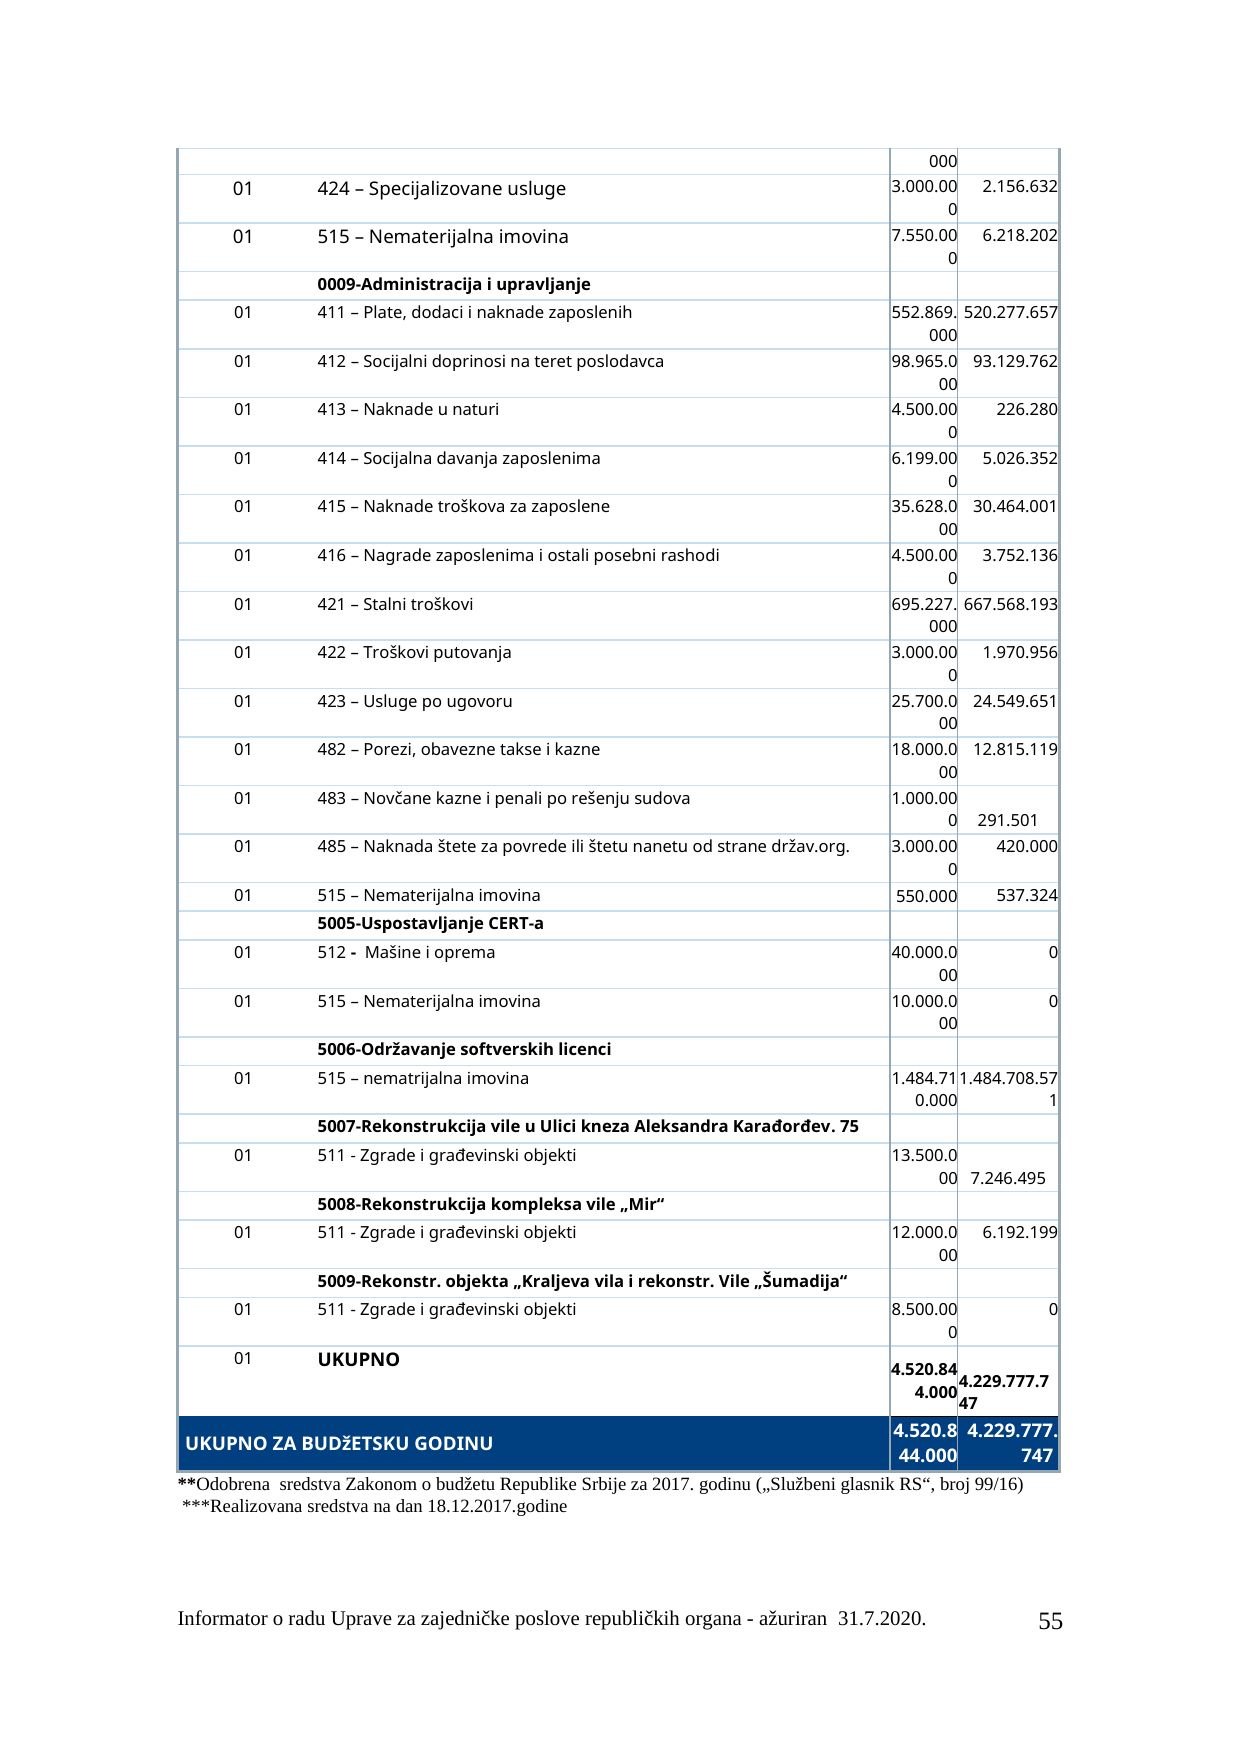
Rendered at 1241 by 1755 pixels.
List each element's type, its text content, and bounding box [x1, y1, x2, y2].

table_cell 01 [179, 883, 310, 910]
table_cell 2.156.632 [958, 175, 1058, 222]
table_cell UKUPNO ZA BUDžETSKU GODINU [179, 1416, 889, 1470]
table_cell 01 [179, 738, 310, 785]
table_cell [958, 1038, 1058, 1065]
table_cell 485 – Naknada štete za povrede ili štetu nanetu od strane držav.org. [310, 835, 889, 882]
table_cell 695.227.000 [891, 592, 957, 639]
table_cell 0009-Administracija i upravlјanje [310, 272, 889, 299]
table_cell 40.000.000 [891, 941, 957, 988]
table_cell 421 – Stalni troškovi [310, 592, 889, 639]
table_cell 01 [179, 835, 310, 882]
table_cell 511 - Zgrade i građevinski objekti [310, 1298, 889, 1345]
table_cell 537.324 [958, 883, 1058, 910]
table_cell 01 [179, 350, 310, 396]
table_cell 93.129.762 [958, 350, 1058, 396]
table_cell 512 - Mašine i oprema [310, 941, 889, 988]
table_cell 515 – nematrijalna imovina [310, 1066, 889, 1113]
table_cell 667.568.193 [958, 592, 1058, 639]
table_cell 24.549.651 [958, 689, 1058, 736]
table_cell 01 [179, 989, 310, 1036]
table_cell 515 – Nematerijalna imovina [310, 989, 889, 1036]
table_cell 01 [179, 941, 310, 988]
table_cell 483 – Novčane kazne i penali po rešenju sudova [310, 786, 889, 833]
table_cell [891, 912, 957, 939]
table_cell [179, 149, 310, 173]
table_cell 424 – Specijalizovane usluge [310, 175, 889, 222]
table_cell 0 [958, 989, 1058, 1036]
table_cell [179, 272, 310, 299]
table_cell 5008-Rekonstrukcija kompleksa vile „Mir“ [310, 1192, 889, 1219]
table_cell 552.869.000 [891, 301, 957, 348]
table_cell 1.970.956 [958, 641, 1058, 688]
table_cell 6.218.202 [958, 224, 1058, 271]
table_cell 4.229.777.747 [958, 1417, 1058, 1470]
table_cell 01 [179, 1347, 310, 1416]
table_cell 4.229.777.747 [958, 1347, 1058, 1416]
table_cell [179, 1192, 310, 1219]
table_cell 422 – Troškovi putovanja [310, 641, 889, 688]
table_cell [958, 1269, 1058, 1296]
table_cell [958, 1115, 1058, 1142]
table_cell 511 - Zgrade i građevinski objekti [310, 1221, 889, 1268]
table_cell 3.000.000 [891, 175, 957, 222]
table_cell 01 [179, 1221, 310, 1268]
table_cell [891, 1038, 957, 1065]
table_cell 416 – Nagrade zaposlenima i ostali posebni rashodi [310, 544, 889, 591]
text ***Realizovana sredstva na dan 18.12.2017.godine [177, 1494, 1063, 1516]
table_cell UKUPNO [310, 1347, 889, 1416]
table_cell 3.000.000 [891, 835, 957, 882]
table_cell 5006-Održavanje softverskih licenci [310, 1038, 889, 1065]
table_cell 4.520.844.000 [891, 1417, 957, 1470]
table_cell 13.500.000 [891, 1144, 957, 1191]
table_cell 6.192.199 [958, 1221, 1058, 1268]
table_cell 423 – Usluge po ugovoru [310, 689, 889, 736]
table_cell [891, 1269, 957, 1296]
table_cell 420.000 [958, 835, 1058, 882]
table_cell 01 [179, 495, 310, 542]
table_cell 520.277.657 [958, 301, 1058, 348]
table_cell [891, 1192, 957, 1219]
table_cell 10.000.000 [891, 989, 957, 1036]
table_cell [179, 912, 310, 939]
table_cell 3.752.136 [958, 544, 1058, 591]
table_cell 515 – Nematerijalna imovina [310, 224, 889, 271]
table_cell 1.484.710.000 [891, 1066, 957, 1113]
table_cell 4.500.000 [891, 398, 957, 445]
table_cell 0 [958, 1298, 1058, 1345]
table_cell 12.815.119 [958, 738, 1058, 785]
table_cell 482 – Porezi, obavezne takse i kazne [310, 738, 889, 785]
table_cell 7.550.000 [891, 224, 957, 271]
table_cell 5005-Uspostavlјanje CERT-a [310, 912, 889, 939]
table_cell 01 [179, 1066, 310, 1113]
table_cell 98.965.000 [891, 350, 957, 396]
table_cell 411 – Plate, dodaci i naknade zaposlenih [310, 301, 889, 348]
table_cell 01 [179, 301, 310, 348]
table_cell 30.464.001 [958, 495, 1058, 542]
table_cell 550.000 [891, 883, 957, 910]
table_cell 515 – Nematerijalna imovina [310, 883, 889, 910]
table_cell 3.000.000 [891, 641, 957, 688]
table_cell 18.000.000 [891, 738, 957, 785]
table_cell 01 [179, 398, 310, 445]
table_cell 1.484.708.571 [958, 1066, 1058, 1113]
table_cell 35.628.000 [891, 495, 957, 542]
table_cell 25.700.000 [891, 689, 957, 736]
table_cell 4.520.844.000 [891, 1347, 957, 1416]
table_cell 414 – Socijalna davanja zaposlenima [310, 447, 889, 493]
table_cell 413 – Naknade u naturi [310, 398, 889, 445]
table_cell 412 – Socijalni doprinosi na teret poslodavca [310, 350, 889, 396]
table_cell [958, 1192, 1058, 1219]
table_cell 7.246.495 [958, 1144, 1058, 1191]
table_cell 01 [179, 1298, 310, 1345]
table_cell 6.199.000 [891, 447, 957, 493]
table_cell 5009-Rekonstr. objekta „Kralјeva vila i rekonstr. Vile „Šumadija“ [310, 1269, 889, 1296]
table_cell [891, 272, 957, 299]
table_cell [958, 912, 1058, 939]
table_cell 01 [179, 447, 310, 493]
table_cell 01 [179, 689, 310, 736]
table_cell [958, 149, 1058, 173]
table_cell 5.026.352 [958, 447, 1058, 493]
table_cell 5007-Rekonstrukcija vile u Ulici kneza Aleksandra Karađorđev. 75 [310, 1115, 889, 1142]
table_cell 01 [179, 786, 310, 833]
table_cell 511 - Zgrade i građevinski objekti [310, 1144, 889, 1191]
table_cell 226.280 [958, 398, 1058, 445]
text **Odobrena sredstva Zakonom o budžetu Republike Srbije za 2017. godinu („Službeni glasnik RS“, broj 99/16) [177, 1473, 1063, 1494]
table_cell 291.501 [958, 786, 1058, 833]
table_cell [179, 1038, 310, 1065]
table_cell [310, 149, 889, 173]
table_cell 1.000.000 [891, 786, 957, 833]
table_cell 01 [179, 641, 310, 688]
table_cell 01 [179, 592, 310, 639]
table_cell [179, 1115, 310, 1142]
table_cell 01 [179, 544, 310, 591]
table_cell 000 [891, 149, 957, 173]
table_cell 415 – Naknade troškova za zaposlene [310, 495, 889, 542]
table_cell 01 [179, 224, 310, 271]
table_cell [179, 1269, 310, 1296]
table_cell 12.000.000 [891, 1221, 957, 1268]
table_cell [891, 1115, 957, 1142]
table_cell 01 [179, 175, 310, 222]
table_cell 01 [179, 1144, 310, 1191]
table_cell [958, 272, 1058, 299]
table_cell 0 [958, 941, 1058, 988]
table_cell 8.500.000 [891, 1298, 957, 1345]
table_cell 4.500.000 [891, 544, 957, 591]
